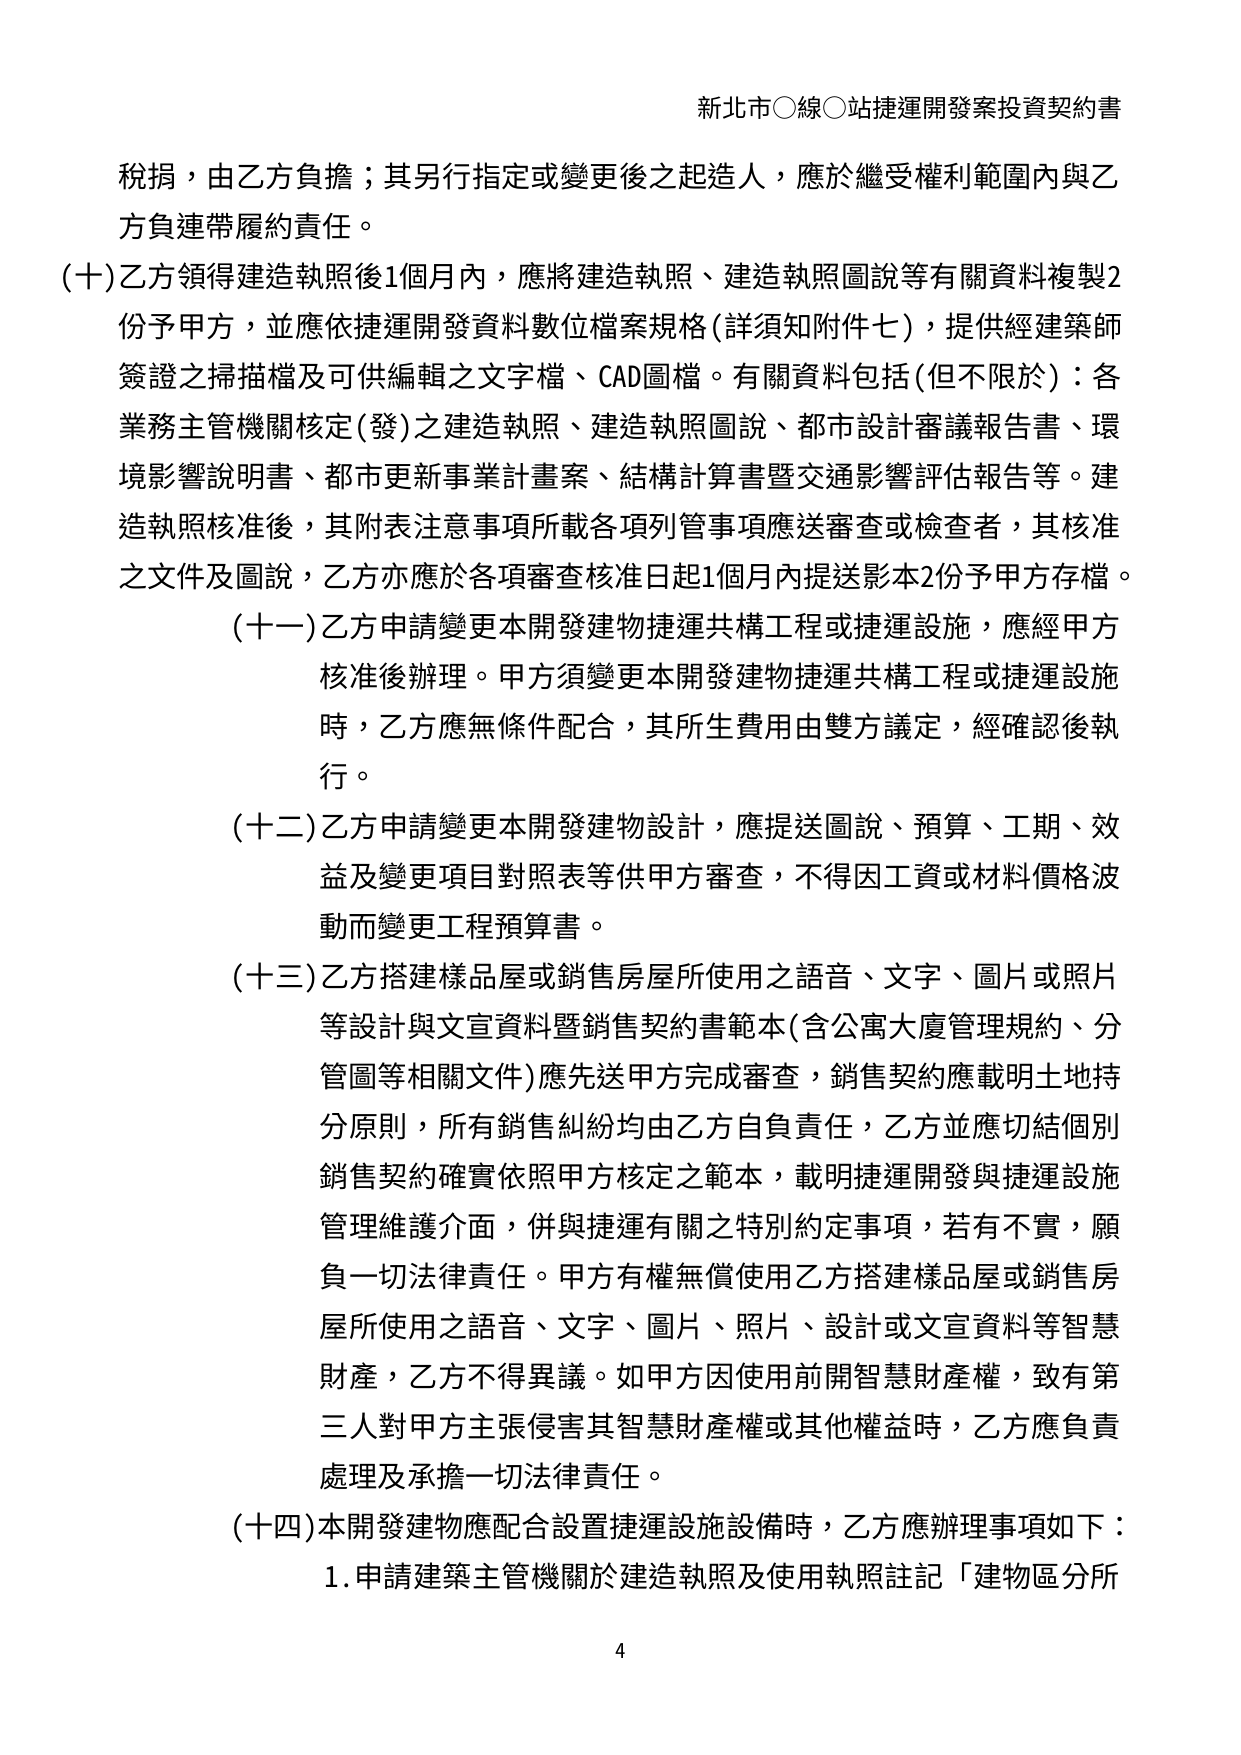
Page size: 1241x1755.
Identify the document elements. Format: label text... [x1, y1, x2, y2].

text (十四)本開發建物應配合設置捷運設施設備時，乙方應辦理事項如下： [230, 1498, 1122, 1548]
text (十三)乙方搭建樣品屋或銷售房屋所使用之語音、文字、圖片或照片等設計與文宣資料暨銷售契約書範本(含公寓大廈管理規約、分管圖等相關文件)應先送甲方完成審查，銷售契約應載明土地持分原則，所有銷售糾紛均由乙方自負責任，乙方並應切結個別銷售契約確實依照甲方核定之範本，載明捷運開發與捷運設施管理維護介面，併與捷運有關之特別約定事項，若有不實，願負一切法律責任。甲方有權無償使用乙方搭建樣品屋或銷售房屋所使用之語音、文字、圖片、照片、設計或文宣資料等智慧財產，乙方不得異議。如甲方因使用前開智慧財產權，致有第三人對甲方主張侵害其智慧財產權或其他權益時，乙方應負責處理及承擔一切法律責任。 [230, 948, 1122, 1498]
text (十一)乙方申請變更本開發建物捷運共構工程或捷運設施，應經甲方核准後辦理。甲方須變更本開發建物捷運共構工程或捷運設施時，乙方應無條件配合，其所生費用由雙方議定，經確認後執行。 [230, 598, 1122, 798]
text (十二)乙方申請變更本開發建物設計，應提送圖說、預算、工期、效益及變更項目對照表等供甲方審查，不得因工資或材料價格波動而變更工程預算書。 [230, 798, 1122, 948]
text 1.申請建築主管機關於建造執照及使用執照註記「建物區分所 [324, 1548, 1122, 1598]
text 稅捐，由乙方負擔；其另行指定或變更後之起造人，應於繼受權利範圍內與乙方負連帶履約責任。 [59, 148, 1122, 248]
text (十)乙方領得建造執照後1個月內，應將建造執照、建造執照圖說等有關資料複製2份予甲方，並應依捷運開發資料數位檔案規格(詳須知附件七)，提供經建築師簽證之掃描檔及可供編輯之文字檔、CAD圖檔。有關資料包括(但不限於)：各業務主管機關核定(發)之建造執照、建造執照圖說、都市設計審議報告書、環境影響說明書、都市更新事業計畫案、結構計算書暨交通影響評估報告等。建造執照核准後，其附表注意事項所載各項列管事項應送審查或檢查者，其核准之文件及圖說，乙方亦應於各項審查核准日起1個月內提送影本2份予甲方存檔。 [59, 248, 1122, 598]
